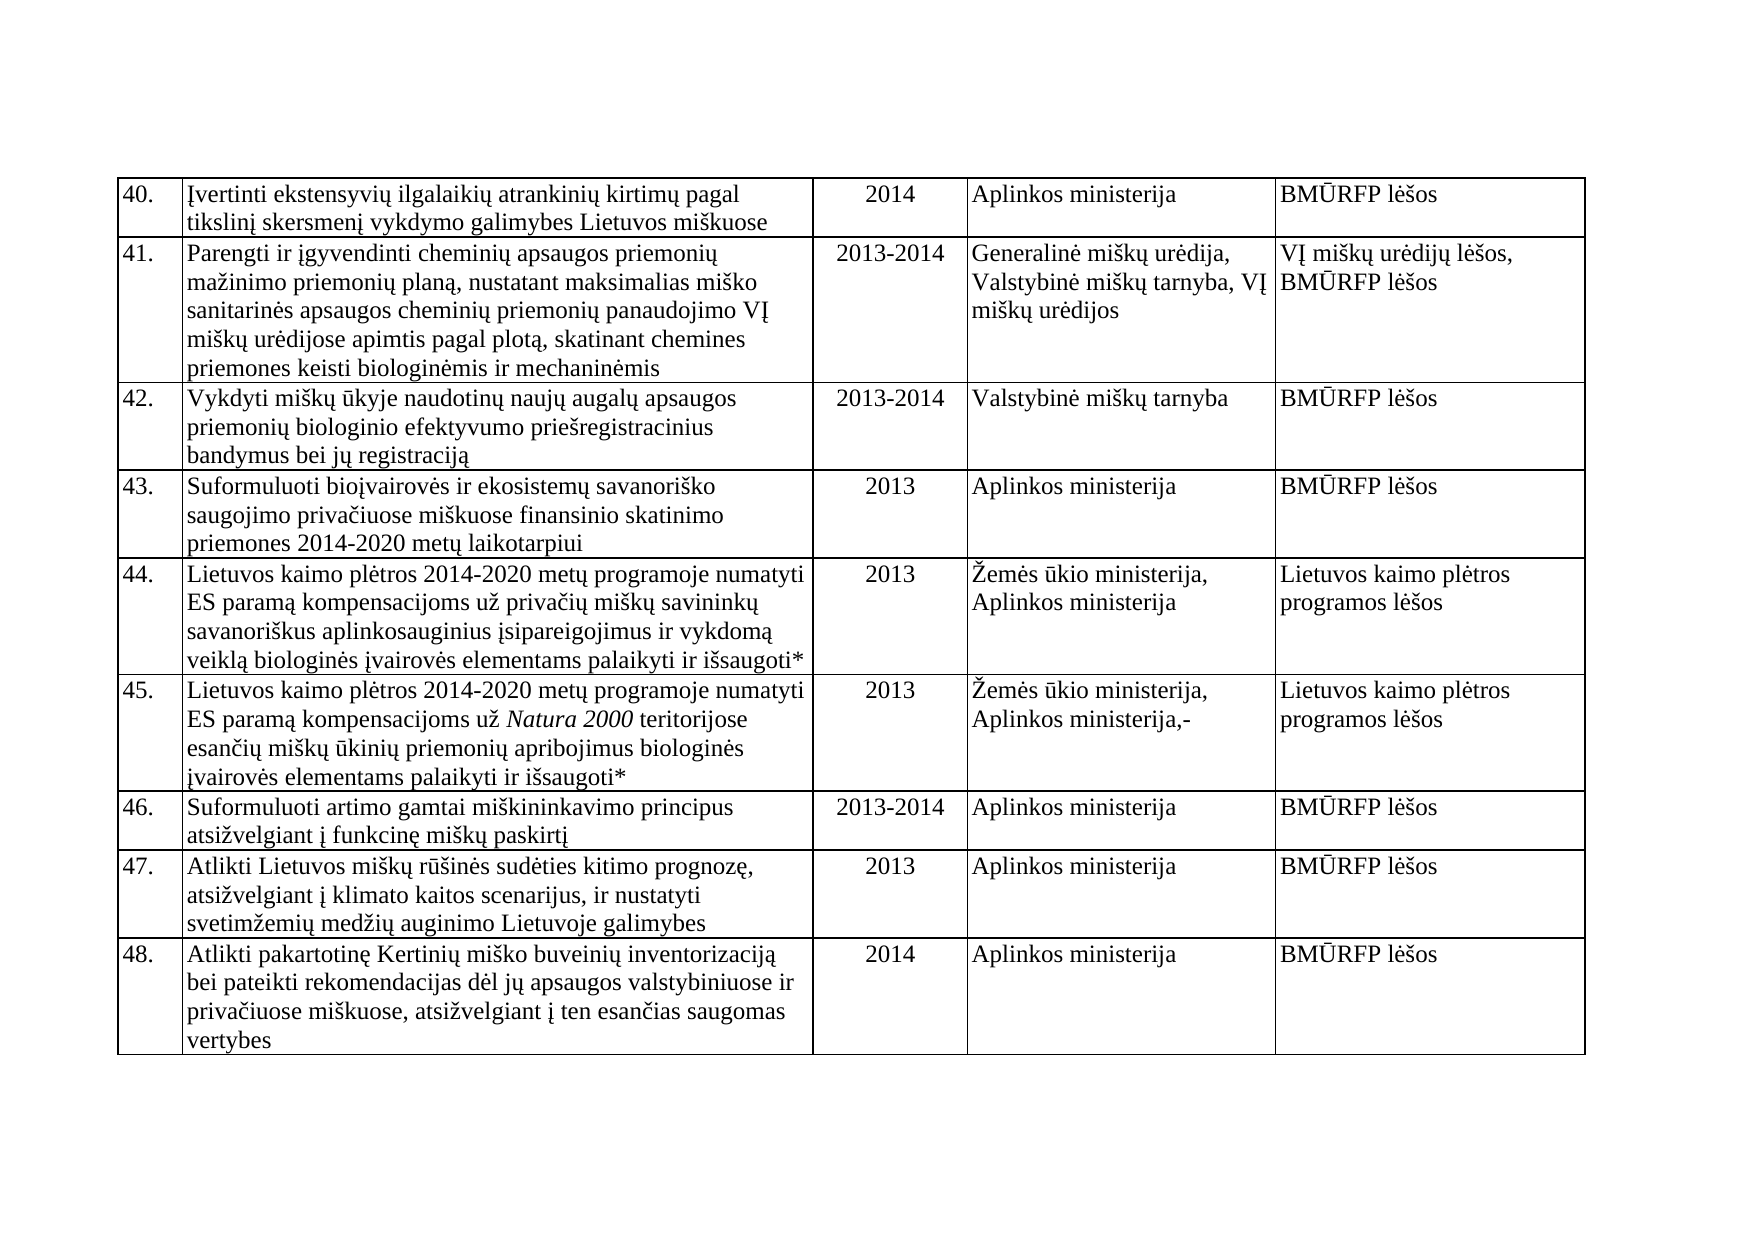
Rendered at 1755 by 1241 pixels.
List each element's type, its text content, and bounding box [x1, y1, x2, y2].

table_cell Lietuvos kaimo plėtros 2014-2020 metų programoje numatyti ES paramą kompensacijoms už privačių miškų savininkų savanoriškus aplinkosauginius įsipareigojimus ir vykdomą veiklą biologinės įvairovės elementams palaikyti ir išsaugoti* [183, 559, 812, 674]
table_cell 2013-2014 [814, 238, 967, 382]
table_cell 40. [119, 179, 182, 236]
table_cell Aplinkos ministerija [968, 851, 1275, 937]
table_cell Aplinkos ministerija [968, 471, 1275, 557]
table_cell Generalinė miškų urėdija, Valstybinė miškų tarnyba, VĮ miškų urėdijos [968, 238, 1275, 382]
table_cell Lietuvos kaimo plėtros programos lėšos [1276, 559, 1584, 674]
table_cell BMŪRFP lėšos [1276, 851, 1584, 937]
table_cell BMŪRFP lėšos [1276, 179, 1584, 236]
table_cell Įvertinti ekstensyvių ilgalaikių atrankinių kirtimų pagal tikslinį skersmenį vykdymo galimybes Lietuvos miškuose [183, 179, 812, 236]
table_cell Parengti ir įgyvendinti cheminių apsaugos priemonių mažinimo priemonių planą, nustatant maksimalias miško sanitarinės apsaugos cheminių priemonių panaudojimo VĮ miškų urėdijose apimtis pagal plotą, skatinant chemines priemones keisti biologinėmis ir mechaninėmis [183, 238, 812, 382]
table_cell Lietuvos kaimo plėtros programos lėšos [1276, 675, 1584, 790]
table_cell 42. [119, 383, 182, 469]
table_cell Atlikti pakartotinę Kertinių miško buveinių inventorizaciją bei pateikti rekomendacijas dėl jų apsaugos valstybiniuose ir privačiuose miškuose, atsižvelgiant į ten esančias saugomas vertybes [183, 939, 812, 1054]
table_cell BMŪRFP lėšos [1276, 383, 1584, 469]
table_cell Valstybinė miškų tarnyba [968, 383, 1275, 469]
table_cell Aplinkos ministerija [968, 939, 1275, 1054]
table_cell VĮ miškų urėdijų lėšos, BMŪRFP lėšos [1276, 238, 1584, 382]
table_cell 43. [119, 471, 182, 557]
table_cell 2013 [814, 675, 967, 790]
table_cell 48. [119, 939, 182, 1054]
table_cell 2013-2014 [814, 383, 967, 469]
table_cell 2014 [814, 939, 967, 1054]
table_cell Atlikti Lietuvos miškų rūšinės sudėties kitimo prognozę, atsižvelgiant į klimato kaitos scenarijus, ir nustatyti svetimžemių medžių auginimo Lietuvoje galimybes [183, 851, 812, 937]
table_cell Aplinkos ministerija [968, 792, 1275, 849]
table_cell 2013 [814, 851, 967, 937]
table_cell BMŪRFP lėšos [1276, 939, 1584, 1054]
table_cell Aplinkos ministerija [968, 179, 1275, 236]
table_cell 2013 [814, 471, 967, 557]
table_cell Žemės ūkio ministerija, Aplinkos ministerija [968, 559, 1275, 674]
table_cell 41. [119, 238, 182, 382]
table_cell Žemės ūkio ministerija, Aplinkos ministerija,- [968, 675, 1275, 790]
table_cell 2013-2014 [814, 792, 967, 849]
table_cell Suformuluoti artimo gamtai miškininkavimo principus atsižvelgiant į funkcinę miškų paskirtį [183, 792, 812, 849]
table_cell 2013 [814, 559, 967, 674]
table_cell Vykdyti miškų ūkyje naudotinų naujų augalų apsaugos priemonių biologinio efektyvumo priešregistracinius bandymus bei jų registraciją [183, 383, 812, 469]
table_cell 44. [119, 559, 182, 674]
table_cell Lietuvos kaimo plėtros 2014-2020 metų programoje numatyti ES paramą kompensacijoms už Natura 2000 teritorijose esančių miškų ūkinių priemonių apribojimus biologinės įvairovės elementams palaikyti ir išsaugoti* [183, 675, 812, 790]
table_cell 45. [119, 675, 182, 790]
table_cell 46. [119, 792, 182, 849]
table_cell Suformuluoti bioįvairovės ir ekosistemų savanoriško saugojimo privačiuose miškuose finansinio skatinimo priemones 2014-2020 metų laikotarpiui [183, 471, 812, 557]
table_cell 47. [119, 851, 182, 937]
table_cell BMŪRFP lėšos [1276, 792, 1584, 849]
table_cell 2014 [814, 179, 967, 236]
table_cell BMŪRFP lėšos [1276, 471, 1584, 557]
